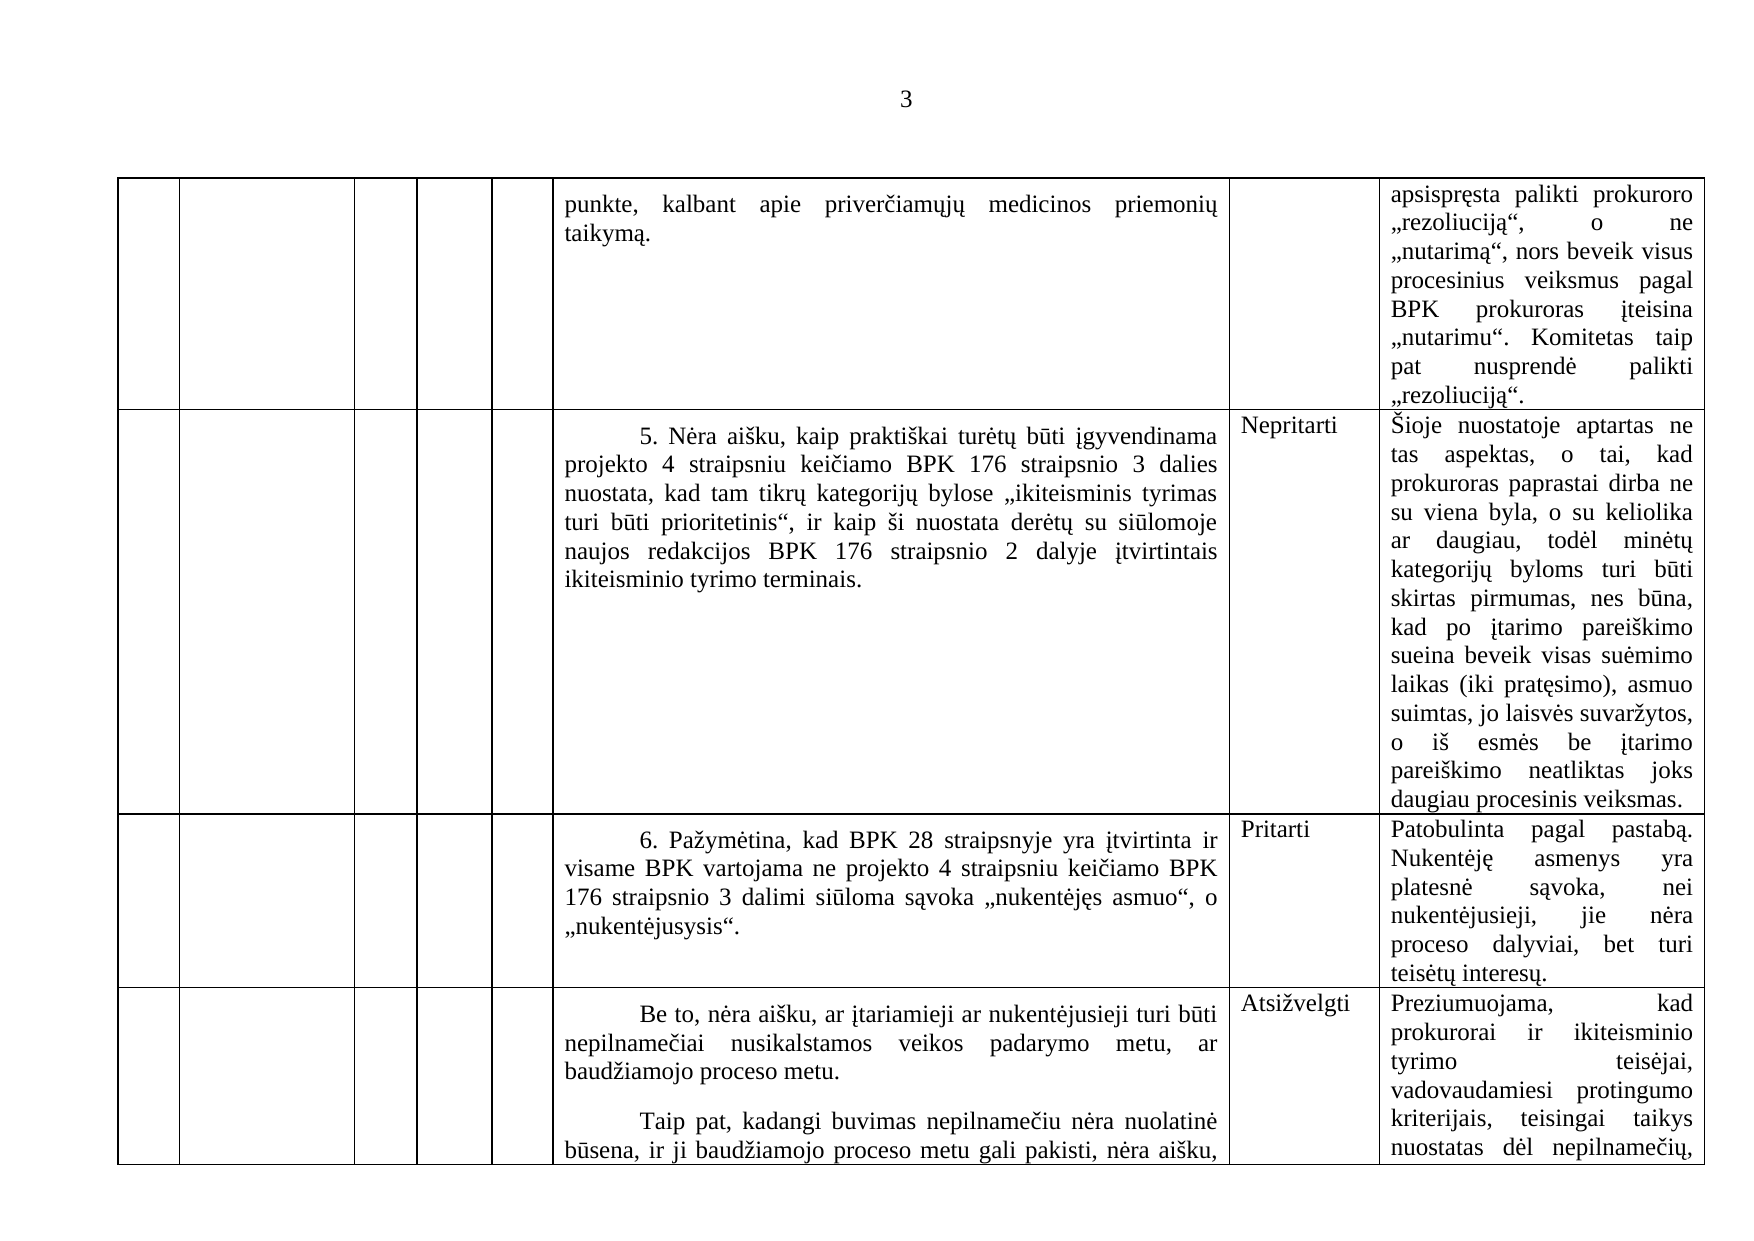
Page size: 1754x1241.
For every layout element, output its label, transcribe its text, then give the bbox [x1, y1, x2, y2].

table_cell Šioje nuostatoje aptartas ne tas aspektas, o tai, kad prokuroras paprastai dirba ne su viena byla, o su keliolika ar daugiau, todėl minėtų kategorijų byloms turi būti skirtas pirmumas, nes būna, kad po įtarimo pareiškimo sueina beveik visas suėmimo laikas (iki pratęsimo), asmuo suimtas, jo laisvės suvaržytos, o iš esmės be įtarimo pareiškimo neatliktas joks daugiau procesinis veiksmas. [1380, 410, 1704, 813]
table_cell [493, 410, 552, 813]
table_cell Patobulinta pagal pastabą. Nukentėję asmenys yra platesnė sąvoka, nei nukentėjusieji, jie nėra proceso dalyviai, bet turi teisėtų interesų. [1380, 815, 1704, 987]
table_cell [493, 988, 552, 1163]
table_cell [418, 988, 491, 1163]
table_cell [418, 179, 491, 409]
table_cell [119, 410, 179, 813]
table_cell Pritarti [1230, 815, 1379, 987]
table_cell [119, 179, 179, 409]
table_cell [493, 179, 552, 409]
table_cell [180, 179, 354, 409]
table_cell [355, 410, 416, 813]
table_cell [493, 815, 552, 987]
table_cell [119, 988, 179, 1163]
table_cell [119, 815, 179, 987]
table_cell [180, 988, 354, 1163]
table_cell Atsižvelgti [1230, 988, 1379, 1163]
table_cell [355, 815, 416, 987]
table_cell [1230, 179, 1379, 409]
table_cell [180, 815, 354, 987]
table_cell apsispręsta palikti prokuroro „rezoliuciją“, o ne „nutarimą“, nors beveik visus procesinius veiksmus pagal BPK prokuroras įteisina „nutarimu“. Komitetas taip pat nusprendė palikti „rezoliuciją“. [1380, 179, 1704, 409]
table_cell [355, 179, 416, 409]
table_cell 6. Pažymėtina, kad BPK 28 straipsnyje yra įtvirtinta ir visame BPK vartojama ne projekto 4 straipsniu keičiamo BPK 176 straipsnio 3 dalimi siūloma sąvoka „nukentėjęs asmuo“, o „nukentėjusysis“. [554, 815, 1229, 987]
table_cell [418, 815, 491, 987]
table_cell 5. Nėra aišku, kaip praktiškai turėtų būti įgyvendinama projekto 4 straipsniu keičiamo BPK 176 straipsnio 3 dalies nuostata, kad tam tikrų kategorijų bylose „ikiteisminis tyrimas turi būti prioritetinis“, ir kaip ši nuostata derėtų su siūlomoje naujos redakcijos BPK 176 straipsnio 2 dalyje įtvirtintais ikiteisminio tyrimo terminais. [554, 410, 1229, 813]
table_cell punkte, kalbant apie priverčiamųjų medicinos priemonių taikymą. [554, 179, 1229, 409]
table_cell Nepritarti [1230, 410, 1379, 813]
table_cell Preziumuojama, kad prokurorai ir ikiteisminio tyrimo teisėjai, vadovaudamiesi protingumo kriterijais, teisingai taikys nuostatas dėl nepilnamečių, [1380, 988, 1704, 1163]
table_cell [180, 410, 354, 813]
table_cell Be to, nėra aišku, ar įtariamieji ar nukentėjusieji turi būti nepilnamečiai nusikalstamos veikos padarymo metu, ar baudžiamojo proceso metu. Taip pat, kadangi buvimas nepilnamečiu nėra nuolatinė būsena, ir ji baudžiamojo proceso metu gali pakisti, nėra aišku, [554, 988, 1229, 1163]
table_cell [355, 988, 416, 1163]
table_cell [418, 410, 491, 813]
